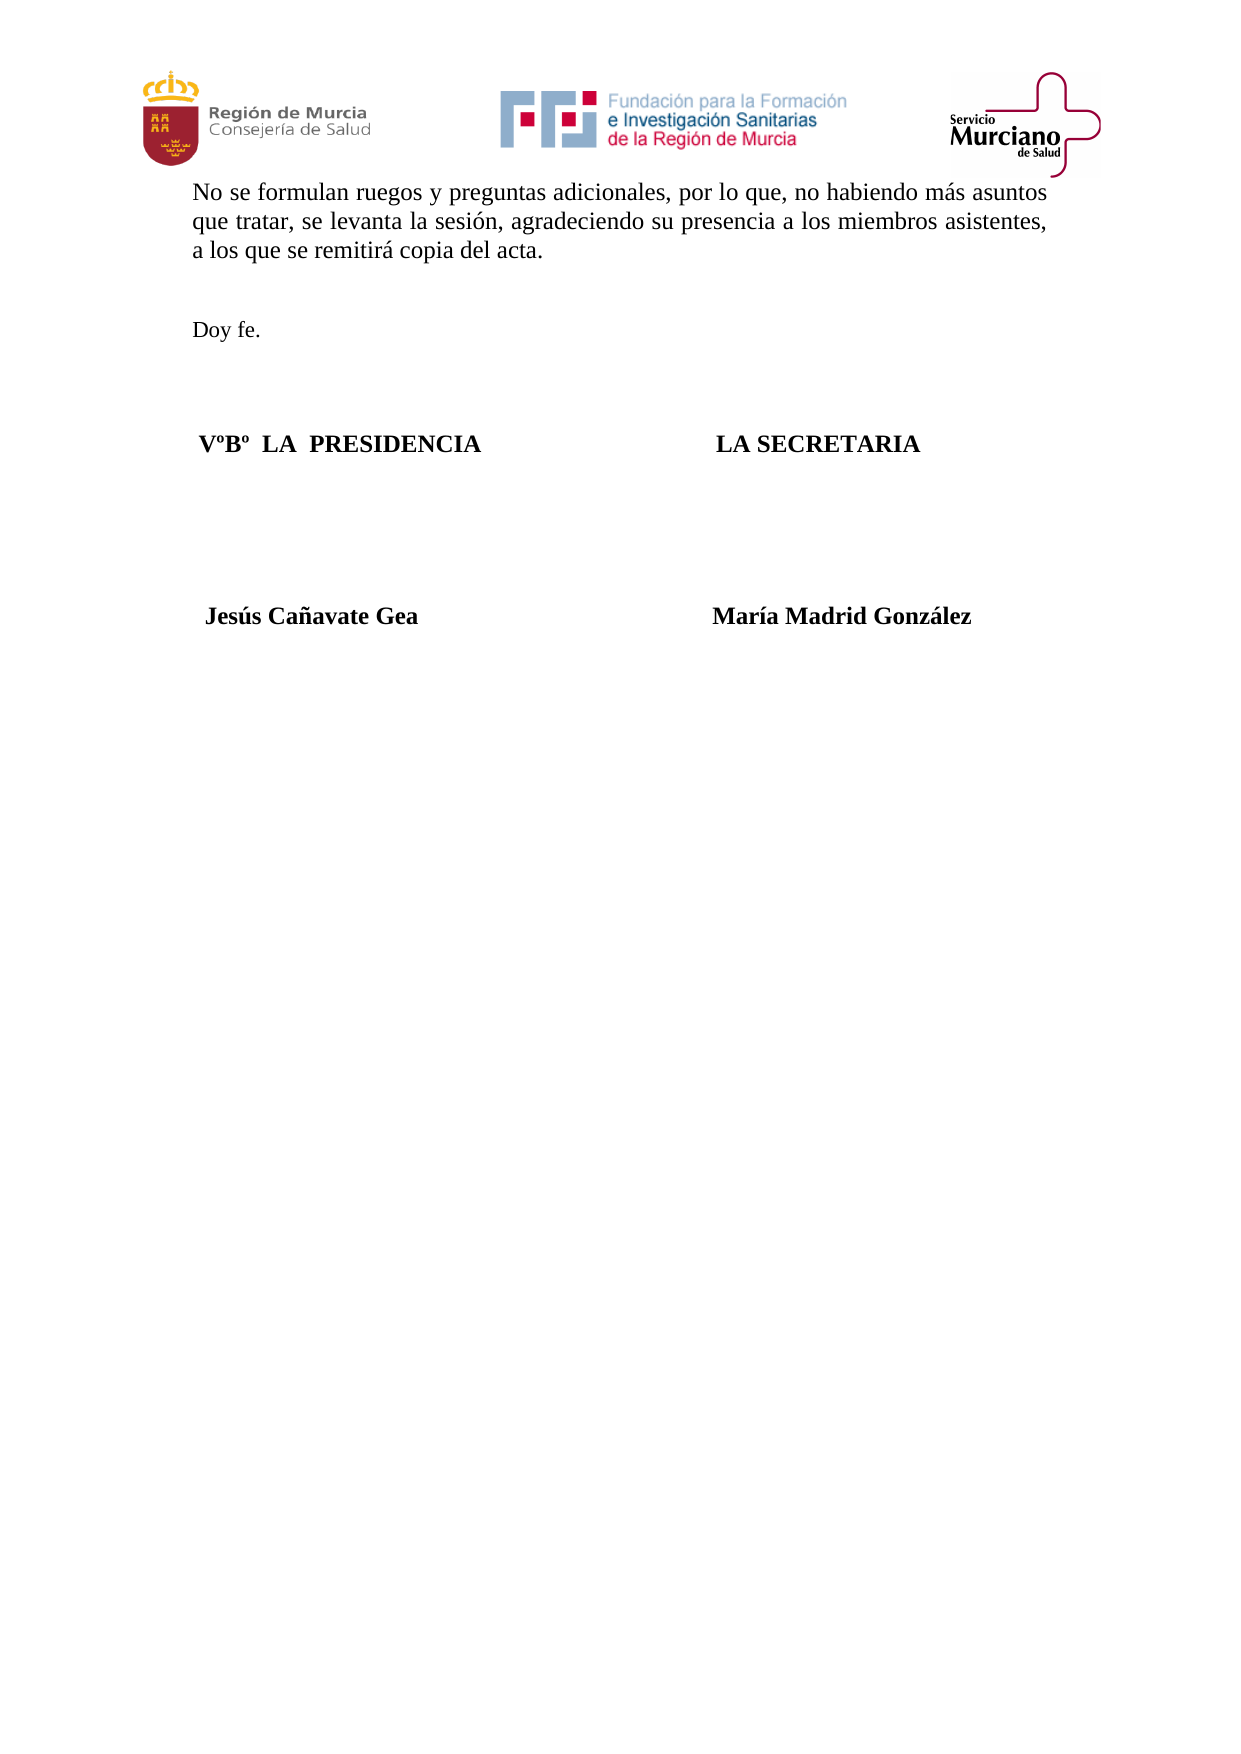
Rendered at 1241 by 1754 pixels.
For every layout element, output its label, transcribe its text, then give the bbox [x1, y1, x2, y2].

text No se formulan ruegos y preguntas adicionales, por lo que, no habiendo más asuntos que tratar, se levanta la sesión, agradeciendo su presencia a los miembros asistentes, a los que se remitirá copia del acta. [192, 177, 1048, 263]
text Doy fe. [192, 316, 1048, 343]
text VºBº LA PRESIDENCIA LA SECRETARIA [192, 429, 1048, 458]
text Jesús Cañavate Gea María Madrid González [192, 601, 1048, 630]
